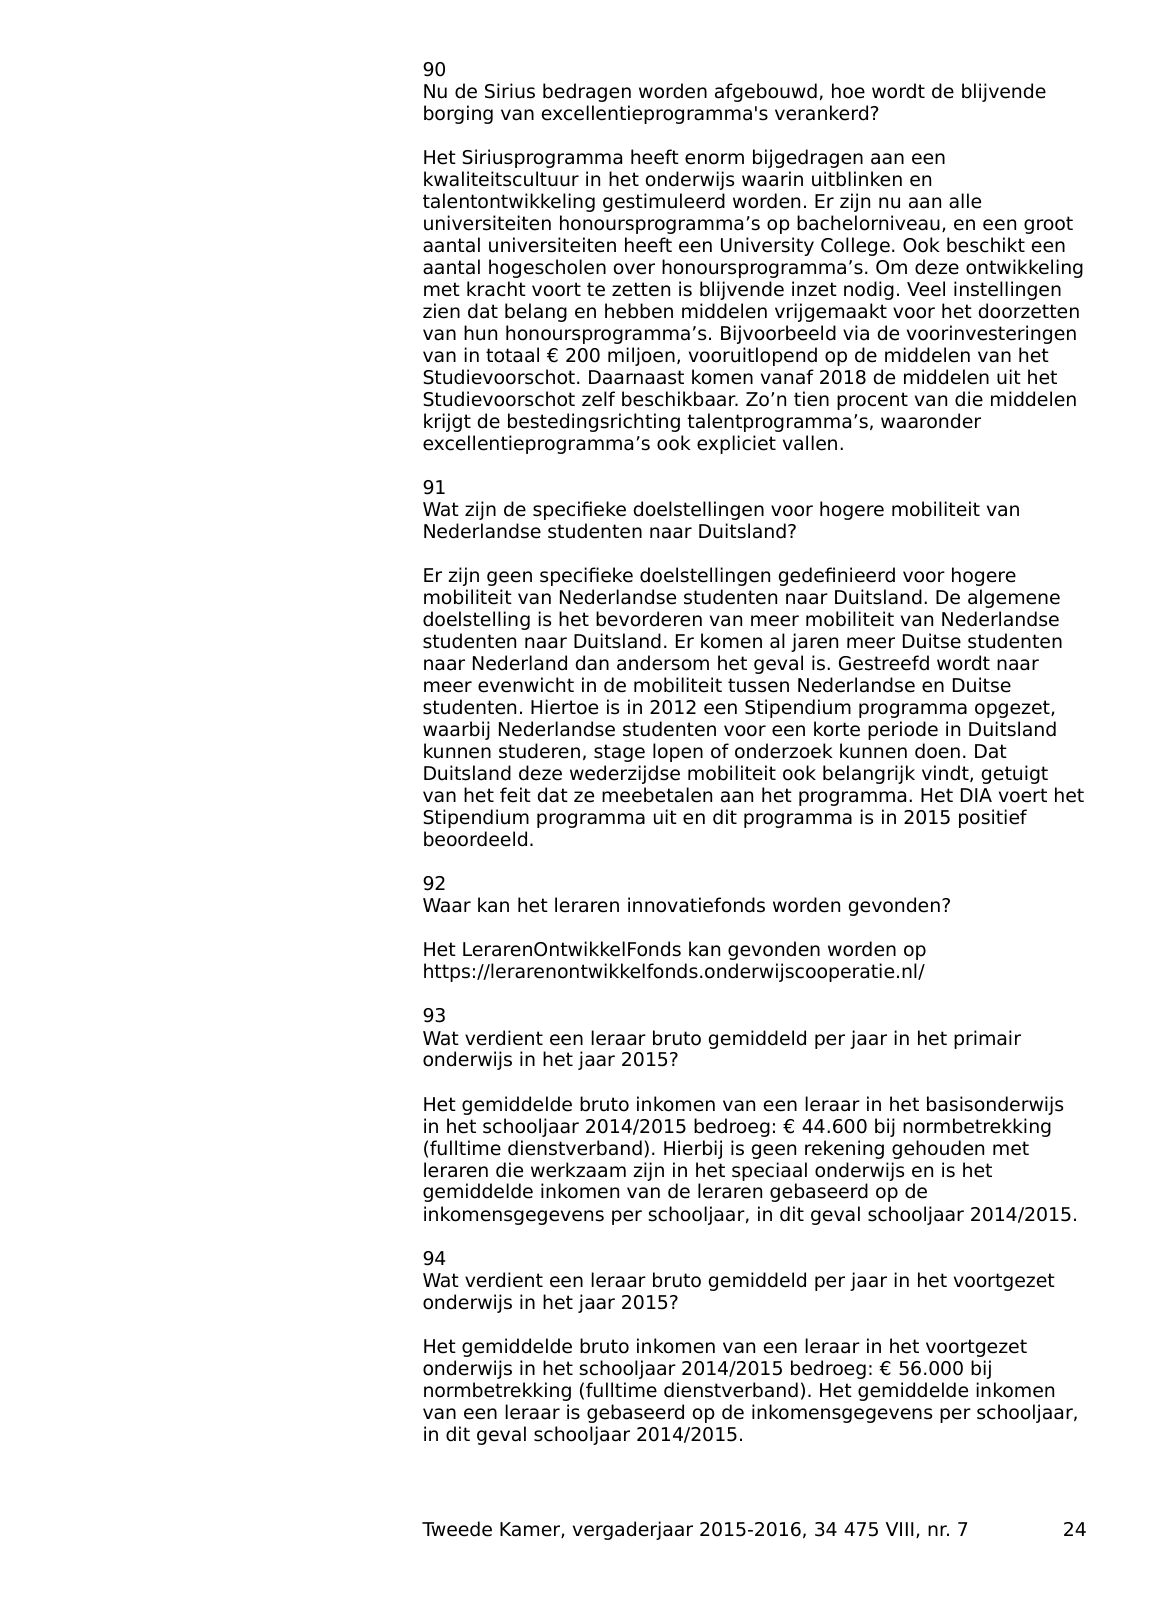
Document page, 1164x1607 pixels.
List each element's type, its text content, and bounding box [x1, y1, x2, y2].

text Het LerarenOntwikkelFonds kan gevonden worden op https://lerarenontwikkelfonds.onderwijscooperatie.nl/ [422, 939, 1087, 983]
text Nu de Sirius bedragen worden afgebouwd, hoe wordt de blijvende borging van excellentieprogramma's verankerd? [422, 81, 1087, 125]
text 90 [422, 59, 1087, 81]
text Het gemiddelde bruto inkomen van een leraar in het basisonderwijs in het schooljaar 2014/2015 bedroeg: € 44.600 bij normbetrekking (fulltime dienstverband). Hierbij is geen rekening gehouden met leraren die werkzaam zijn in het speciaal onderwijs en is het gemiddelde inkomen van de leraren gebaseerd op de inkomensgegevens per schooljaar, in dit geval schooljaar 2014/2015. [422, 1093, 1087, 1225]
text 93 [422, 1005, 1087, 1027]
text 94 [422, 1248, 1087, 1269]
text Het Siriusprogramma heeft enorm bijgedragen aan een kwaliteitscultuur in het onderwijs waarin uitblinken en talentontwikkeling gestimuleerd worden. Er zijn nu aan alle universiteiten honoursprogramma’s op bachelorniveau, en een groot aantal universiteiten heeft een University College. Ook beschikt een aantal hogescholen over honoursprogramma’s. Om deze ontwikkeling met kracht voort te zetten is blijvende inzet nodig. Veel instellingen zien dat belang en hebben middelen vrijgemaakt voor het doorzetten van hun honoursprogramma’s. Bijvoorbeeld via de voorinvesteringen van in totaal € 200 miljoen, vooruitlopend op de middelen van het Studievoorschot. Daarnaast komen vanaf 2018 de middelen uit het Studievoorschot zelf beschikbaar. Zo’n tien procent van die middelen krijgt de bestedingsrichting talentprogramma’s, waaronder excellentieprogramma’s ook expliciet vallen. [422, 147, 1087, 455]
text Er zijn geen specifieke doelstellingen gedefinieerd voor hogere mobiliteit van Nederlandse studenten naar Duitsland. De algemene doelstelling is het bevorderen van meer mobiliteit van Nederlandse studenten naar Duitsland. Er komen al jaren meer Duitse studenten naar Nederland dan andersom het geval is. Gestreefd wordt naar meer evenwicht in de mobiliteit tussen Nederlandse en Duitse studenten. Hiertoe is in 2012 een Stipendium programma opgezet, waarbij Nederlandse studenten voor een korte periode in Duitsland kunnen studeren, stage lopen of onderzoek kunnen doen. Dat Duitsland deze wederzijdse mobiliteit ook belangrijk vindt, getuigt van het feit dat ze meebetalen aan het programma. Het DIA voert het Stipendium programma uit en dit programma is in 2015 positief beoordeeld. [422, 565, 1087, 851]
text Wat zijn de specifieke doelstellingen voor hogere mobiliteit van Nederlandse studenten naar Duitsland? [422, 499, 1087, 543]
text 91 [422, 477, 1087, 499]
text Het gemiddelde bruto inkomen van een leraar in het voortgezet onderwijs in het schooljaar 2014/2015 bedroeg: € 56.000 bij normbetrekking (fulltime dienstverband). Het gemiddelde inkomen van een leraar is gebaseerd op de inkomensgegevens per schooljaar, in dit geval schooljaar 2014/2015. [422, 1336, 1087, 1446]
text 92 [422, 873, 1087, 895]
text Waar kan het leraren innovatiefonds worden gevonden? [422, 895, 1087, 917]
text Wat verdient een leraar bruto gemiddeld per jaar in het voortgezet onderwijs in het jaar 2015? [422, 1269, 1087, 1313]
text Wat verdient een leraar bruto gemiddeld per jaar in het primair onderwijs in het jaar 2015? [422, 1027, 1087, 1071]
